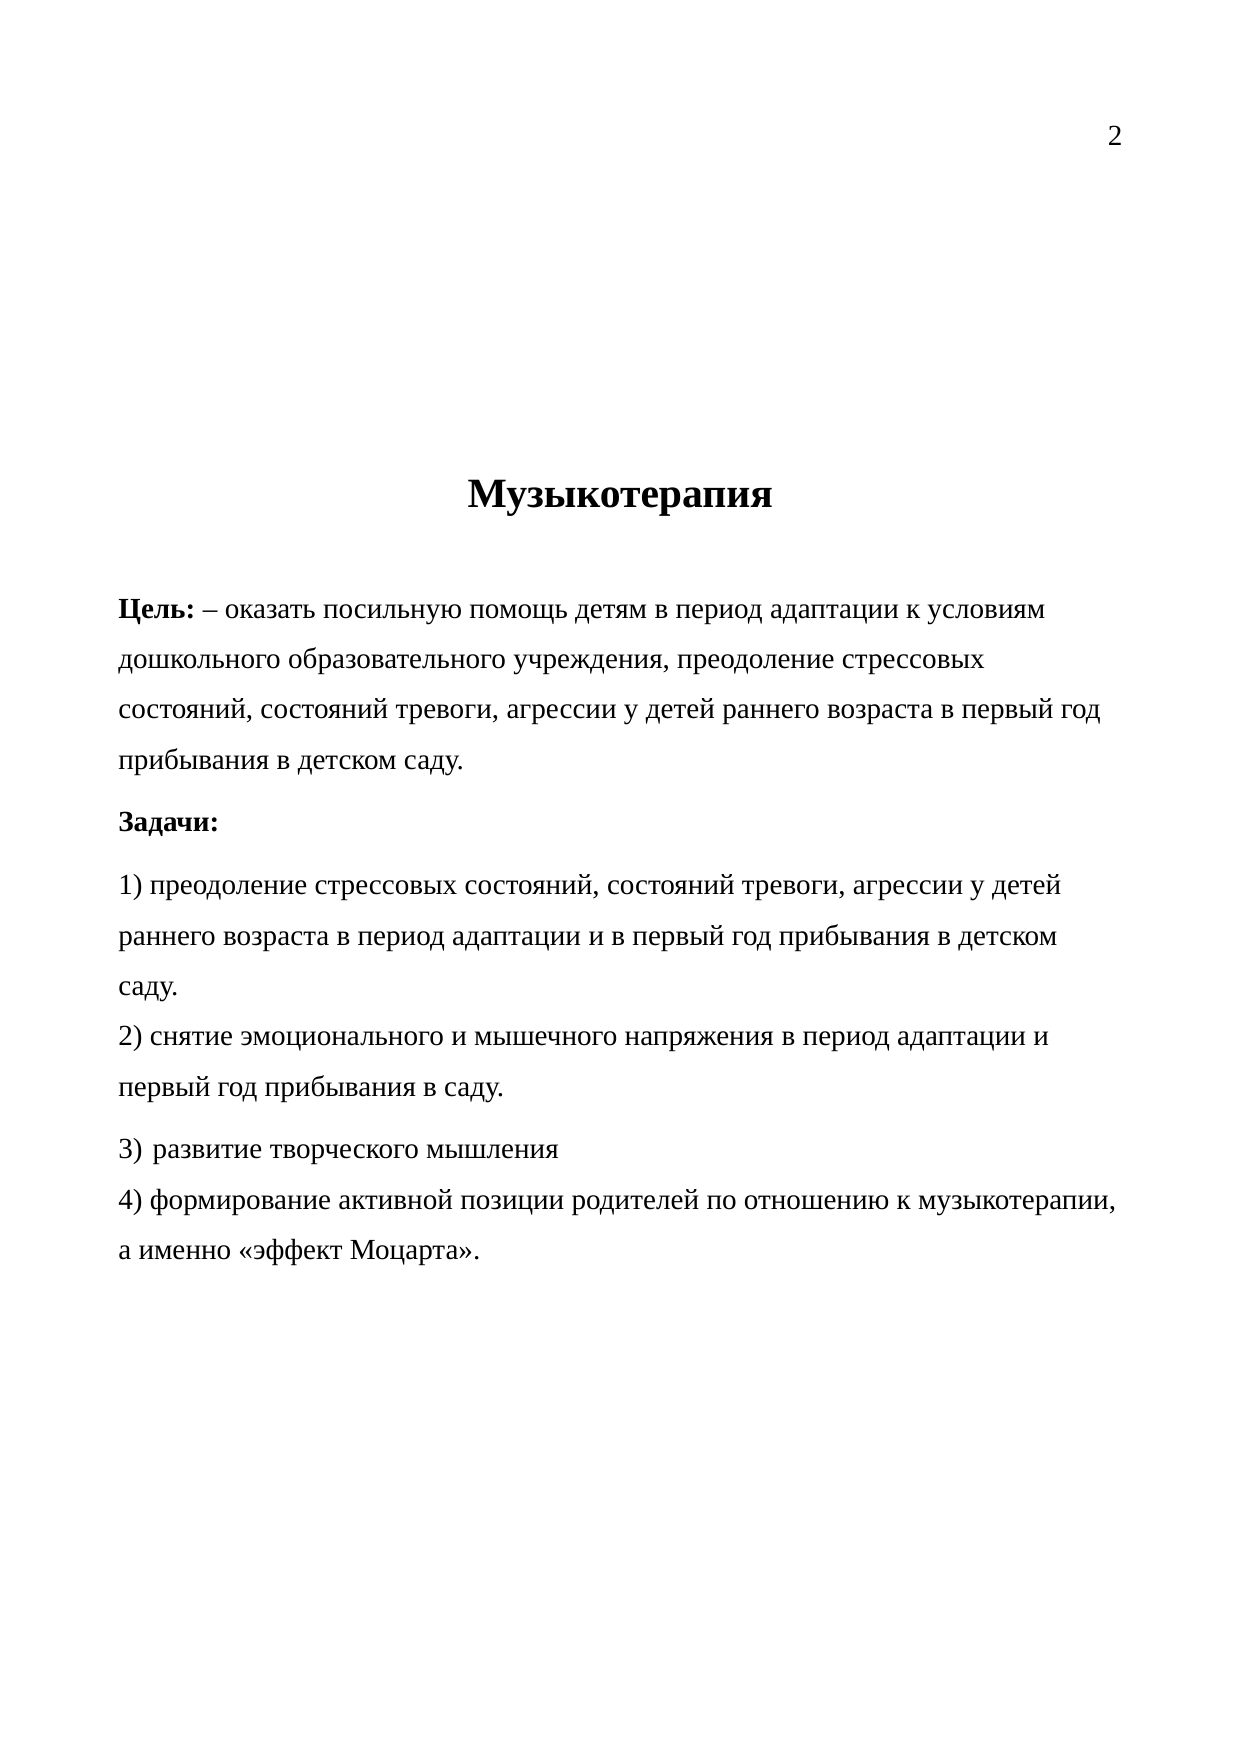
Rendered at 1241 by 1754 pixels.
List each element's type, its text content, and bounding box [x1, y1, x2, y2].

text 4) формирование активной позиции родителей по отношению к музыкотерапии, а именно «эффект Моцарта». [118, 1182, 1122, 1266]
text Задачи: [118, 804, 1122, 838]
text Цель: – оказать посильную помощь детям в период адаптации к условиям дошкольного образовательного учреждения, преодоление стрессовых состояний, состояний тревоги, агрессии у детей раннего возраста в первый год прибывания в детском саду. [118, 591, 1122, 775]
text 3) развитие творческого мышления [118, 1131, 1122, 1165]
text 1) преодоление стрессовых состояний, состояний тревоги, агрессии у детей раннего возраста в период адаптации и в первый год прибывания в детском саду. 2) снятие эмоционального и мышечного напряжения в период адаптации и первый год прибывания в саду. [118, 867, 1122, 1102]
text Музыкотерапия [118, 469, 1122, 517]
